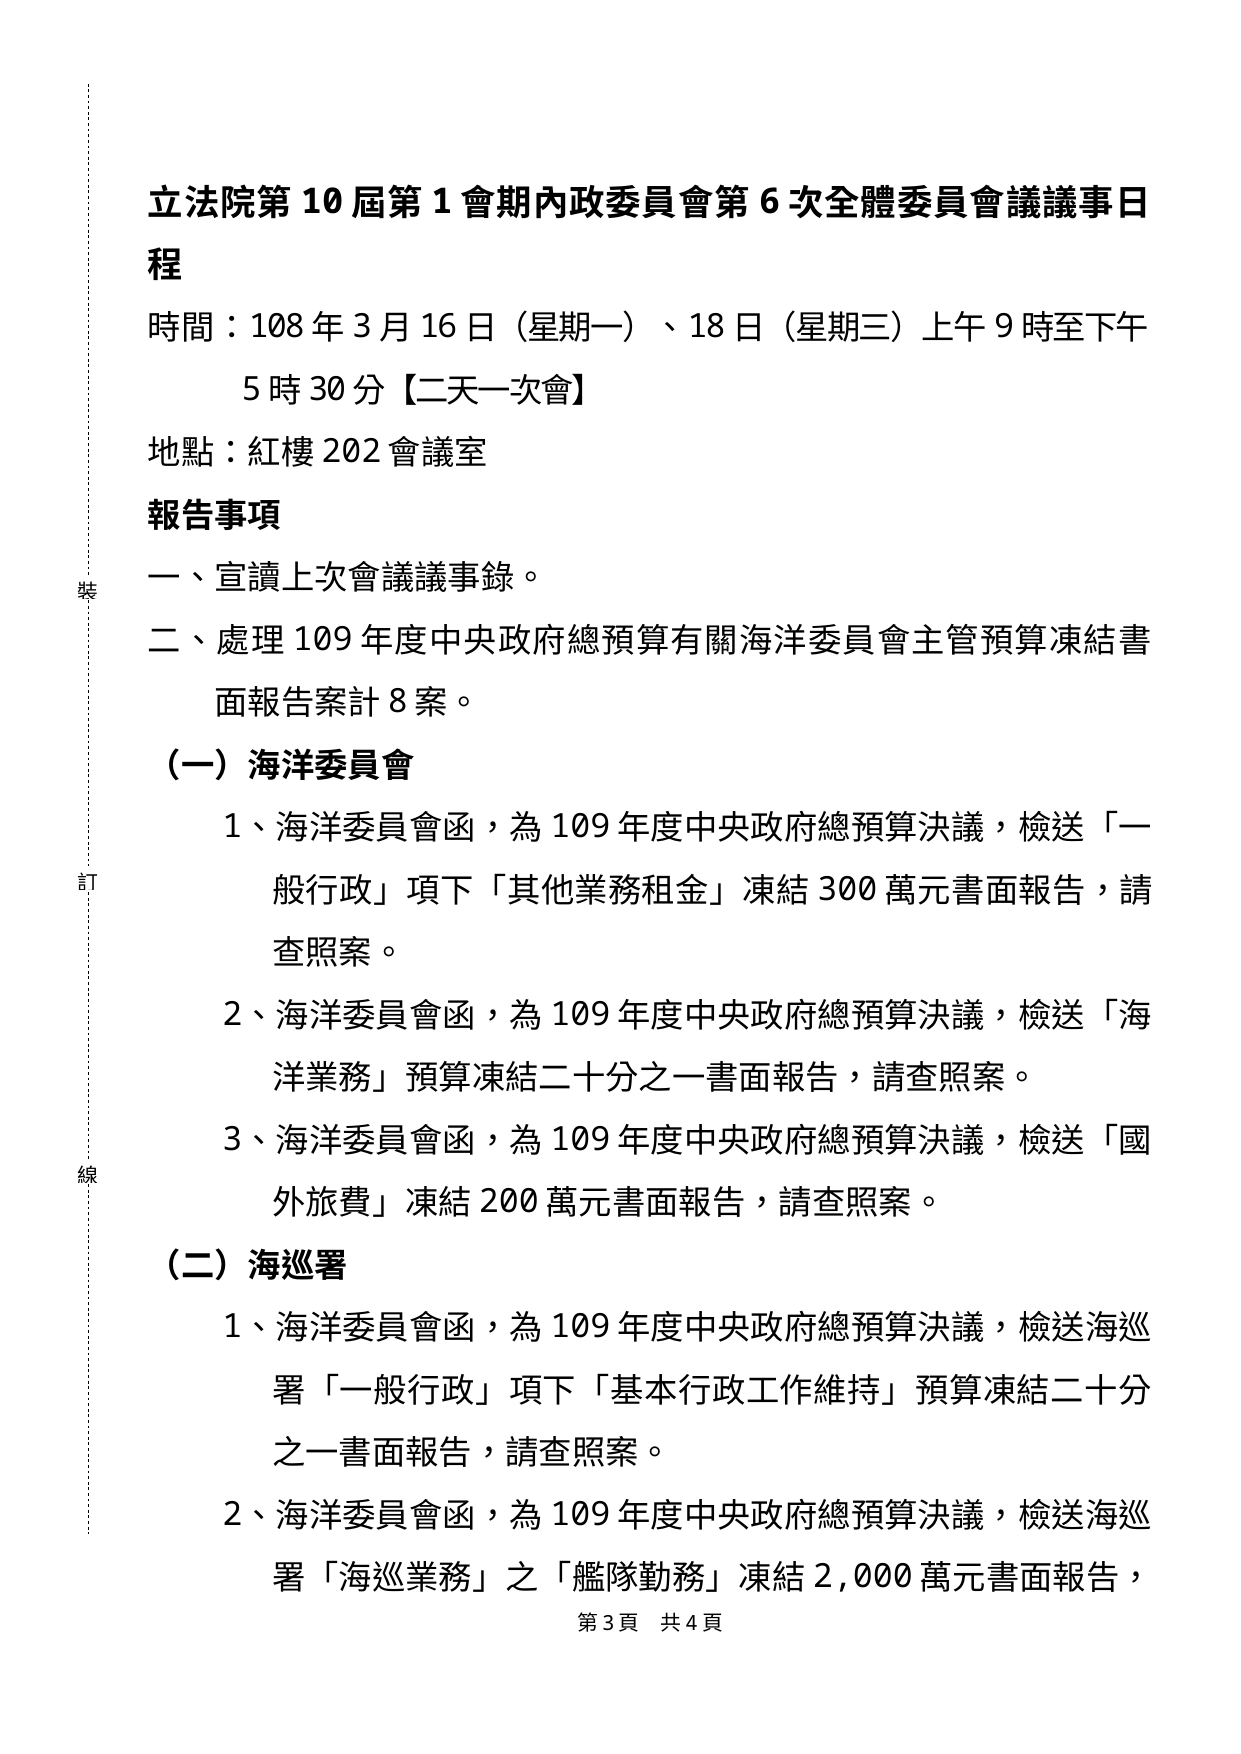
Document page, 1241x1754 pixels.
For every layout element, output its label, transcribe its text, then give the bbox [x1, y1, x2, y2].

text 時間：108年3月16日（星期一）、18日（星期三）上午9時至下午5時30分【二天一次會】 [148, 283, 1152, 408]
text 1、海洋委員會函，為109年度中央政府總預算決議，檢送「一般行政」項下「其他業務租金」凍結300萬元書面報告，請查照案。 [222, 783, 1153, 971]
text 地點：紅樓202會議室 [148, 408, 1152, 471]
text （一）海洋委員會 [148, 721, 1152, 783]
text 3、海洋委員會函，為109年度中央政府總預算決議，檢送「國外旅費」凍結200萬元書面報告，請查照案。 [222, 1096, 1153, 1221]
text 一、宣讀上次會議議事錄。 [148, 533, 1153, 596]
text 2、海洋委員會函，為109年度中央政府總預算決議，檢送海巡署「海巡業務」之「艦隊勤務」凍結2,000萬元書面報告， [222, 1471, 1153, 1596]
text 報告事項 [148, 471, 1152, 533]
text 立法院第10屆第1會期內政委員會第6次全體委員會議議事日程 [148, 158, 1152, 283]
text 二、處理109年度中央政府總預算有關海洋委員會主管預算凍結書面報告案計8案。 [148, 596, 1153, 721]
text 1、海洋委員會函，為109年度中央政府總預算決議，檢送海巡署「一般行政」項下「基本行政工作維持」預算凍結二十分之一書面報告，請查照案。 [222, 1283, 1153, 1471]
text 2、海洋委員會函，為109年度中央政府總預算決議，檢送「海洋業務」預算凍結二十分之一書面報告，請查照案。 [222, 971, 1153, 1096]
text （二）海巡署 [148, 1221, 1152, 1283]
